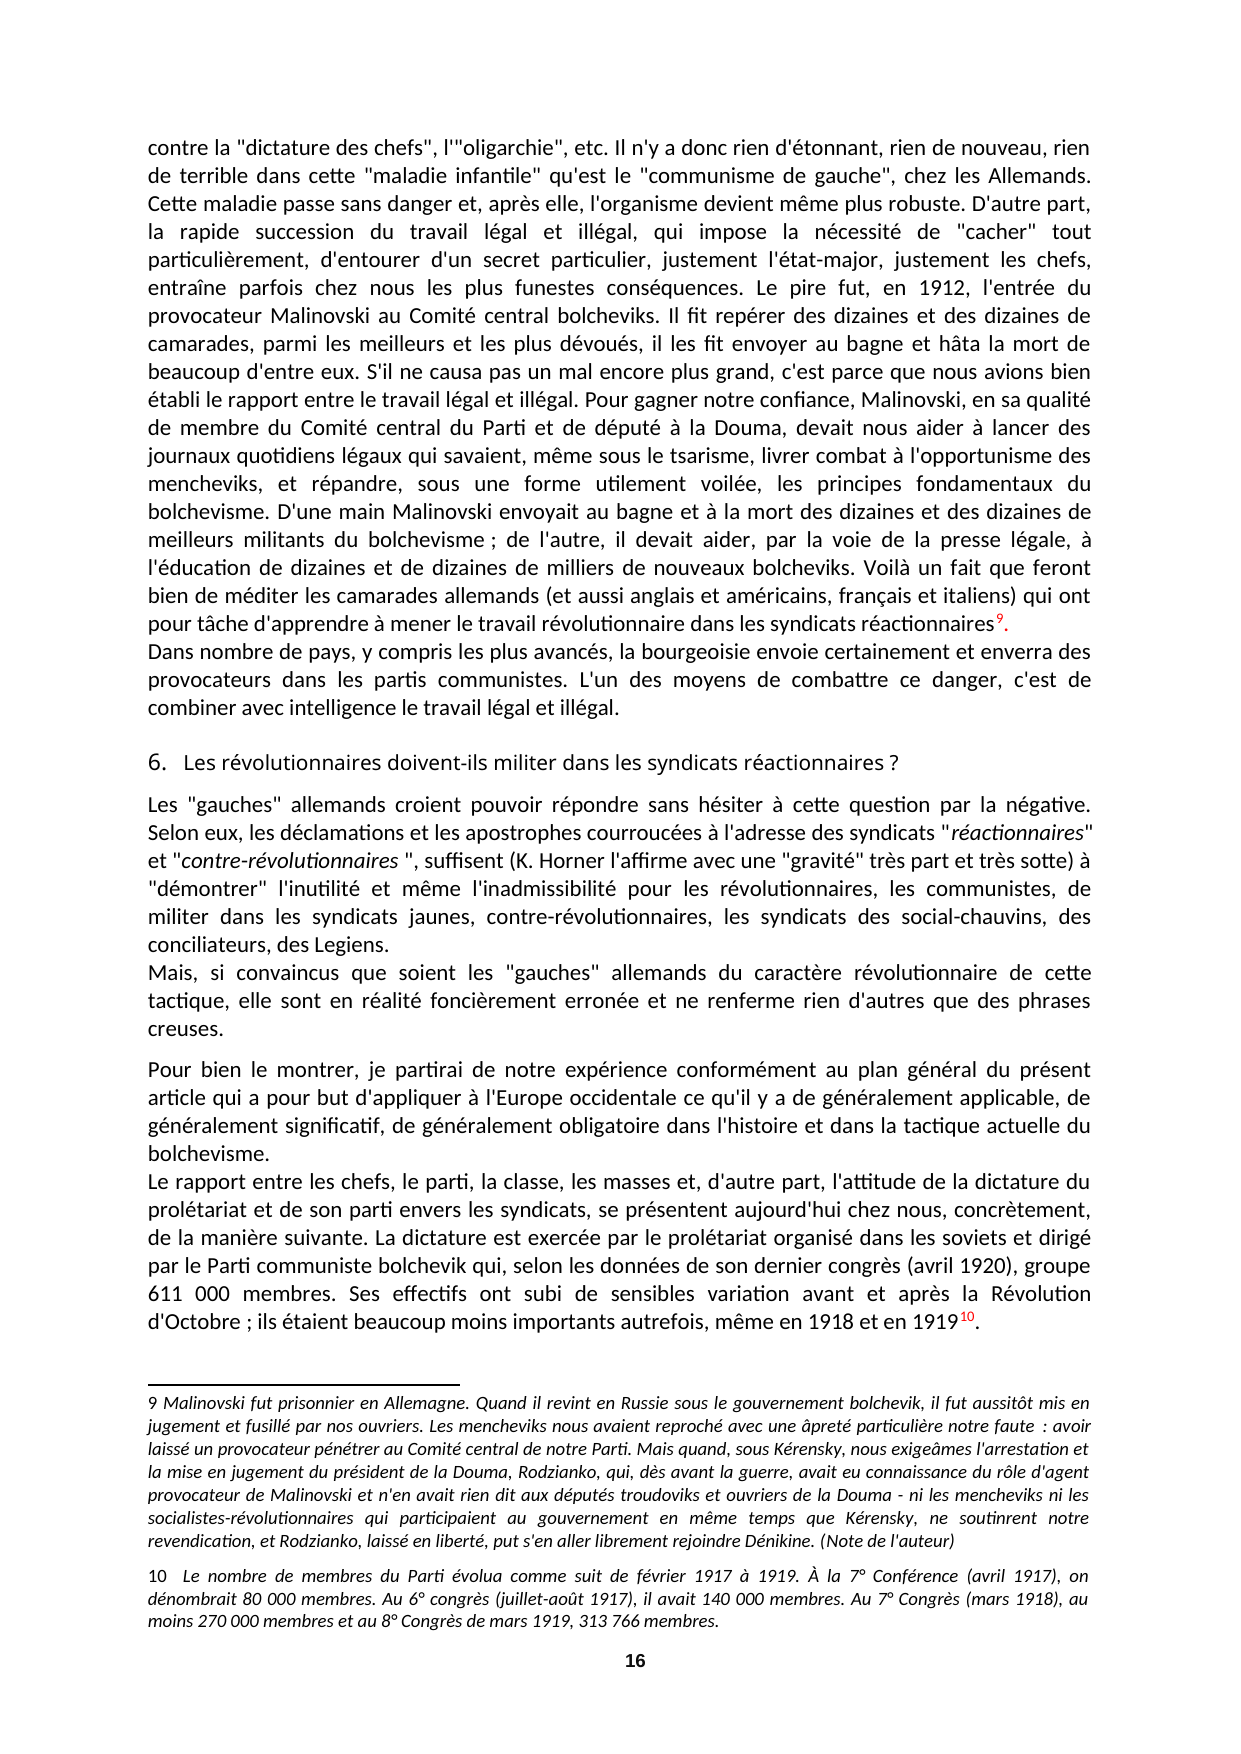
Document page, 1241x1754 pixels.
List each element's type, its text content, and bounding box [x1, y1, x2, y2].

text Les "gauches" allemands croient pouvoir répondre sans hésiter à cette question par la négative. Selon eux, les déclamations et les apostrophes courroucées à l'adresse des syndicats "réactionnaires" et "contre-révolutionnaires ", suffisent (K. Horner l'affirme avec une "gravité" très part et très sotte) à "démontrer" l'inutilité et même l'inadmissibilité pour les révolutionnaires, les communistes, de militer dans les syndicats jaunes, contre-révolutionnaires, les syndicats des social-chauvins, des conciliateurs, des Legiens. [148, 790, 1093, 958]
text Malinovski fut prisonnier en Allemagne. Quand il revint en Russie sous le gouvernement bolchevik, il fut aussitôt mis en jugement et fusillé par nos ouvriers. Les mencheviks nous avaient reproché avec une âpreté particulière notre faute : avoir laissé un provocateur pénétrer au Comité central de notre Parti. Mais quand, sous Kérensky, nous exigeâmes l'arrestation et la mise en jugement du président de la Douma, Rodzianko, qui, dès avant la guerre, avait eu connaissance du rôle d'agent provocateur de Malinovski et n'en avait rien dit aux députés troudoviks et ouvriers de la Douma - ni les mencheviks ni les socialistes-révolutionnaires qui participaient au gouvernement en même temps que Kérensky, ne soutinrent notre revendication, et Rodzianko, laissé en liberté, put s'en aller librement rejoindre Dénikine. (Note de l'auteur) [148, 1391, 1093, 1552]
text contre la "dictature des chefs", l'"oligarchie", etc. Il n'y a donc rien d'étonnant, rien de nouveau, rien de terrible dans cette "maladie infantile" qu'est le "communisme de gauche", chez les Allemands. Cette maladie passe sans danger et, après elle, l'organisme devient même plus robuste. D'autre part, la rapide succession du travail légal et illégal, qui impose la nécessité de "cacher" tout particulièrement, d'entourer d'un secret particulier, justement l'état-major, justement les chefs, entraîne parfois chez nous les plus funestes conséquences. Le pire fut, en 1912, l'entrée du provocateur Malinovski au Comité central bolcheviks. Il fit repérer des dizaines et des dizaines de camarades, parmi les meilleurs et les plus dévoués, il les fit envoyer au bagne et hâta la mort de beaucoup d'entre eux. S'il ne causa pas un mal encore plus grand, c'est parce que nous avions bien établi le rapport entre le travail légal et illégal. Pour gagner notre confiance, Malinovski, en sa qualité de membre du Comité central du Parti et de député à la Douma, devait nous aider à lancer des journaux quotidiens légaux qui savaient, même sous le tsarisme, livrer combat à l'opportunisme des mencheviks, et répandre, sous une forme utilement voilée, les principes fondamentaux du bolchevisme. D'une main Malinovski envoyait au bagne et à la mort des dizaines et des dizaines de meilleurs militants du bolchevisme ; de l'autre, il devait aider, par la voie de la presse légale, à l'éducation de dizaines et de dizaines de milliers de nouveaux bolcheviks. Voilà un fait que feront bien de méditer les camarades allemands (et aussi anglais et américains, français et italiens) qui ont pour tâche d'apprendre à mener le travail révolutionnaire dans les syndicats réactionnaires. [148, 133, 1093, 637]
text Pour bien le montrer, je partirai de notre expérience conformément au plan général du présent article qui a pour but d'appliquer à l'Europe occidentale ce qu'il y a de généralement applicable, de généralement significatif, de généralement obligatoire dans l'histoire et dans la tactique actuelle du bolchevisme. [148, 1055, 1093, 1167]
text Le nombre de membres du Parti évolua comme suit de février 1917 à 1919. À la 7° Conférence (avril 1917), on dénombrait 80 000 membres. Au 6° congrès (juillet-août 1917), il avait 140 000 membres. Au 7° Congrès (mars 1918), au moins 270 000 membres et au 8° Congrès de mars 1919, 313 766 membres. [148, 1564, 1093, 1632]
text Dans nombre de pays, y compris les plus avancés, la bourgeoisie envoie certainement et enverra des provocateurs dans les partis communistes. L'un des moyens de combattre ce danger, c'est de combiner avec intelligence le travail légal et illégal. [148, 637, 1093, 721]
text Le rapport entre les chefs, le parti, la classe, les masses et, d'autre part, l'attitude de la dictature du prolétariat et de son parti envers les syndicats, se présentent aujourd'hui chez nous, concrètement, de la manière suivante. La dictature est exercée par le prolétariat organisé dans les soviets et dirigé par le Parti communiste bolchevik qui, selon les données de son dernier congrès (avril 1920), groupe 611 000 membres. Ses effectifs ont subi de sensibles variation avant et après la Révolution d'Octobre ; ils étaient beaucoup moins importants autrefois, même en 1918 et en 1919. [148, 1167, 1093, 1335]
subtitle Les révolutionnaires doivent-ils militer dans les syndicats réactionnaires ? [148, 746, 1093, 777]
text Mais, si convaincus que soient les "gauches" allemands du caractère révolutionnaire de cette tactique, elle sont en réalité foncièrement erronée et ne renferme rien d'autres que des phrases creuses. [148, 958, 1093, 1042]
